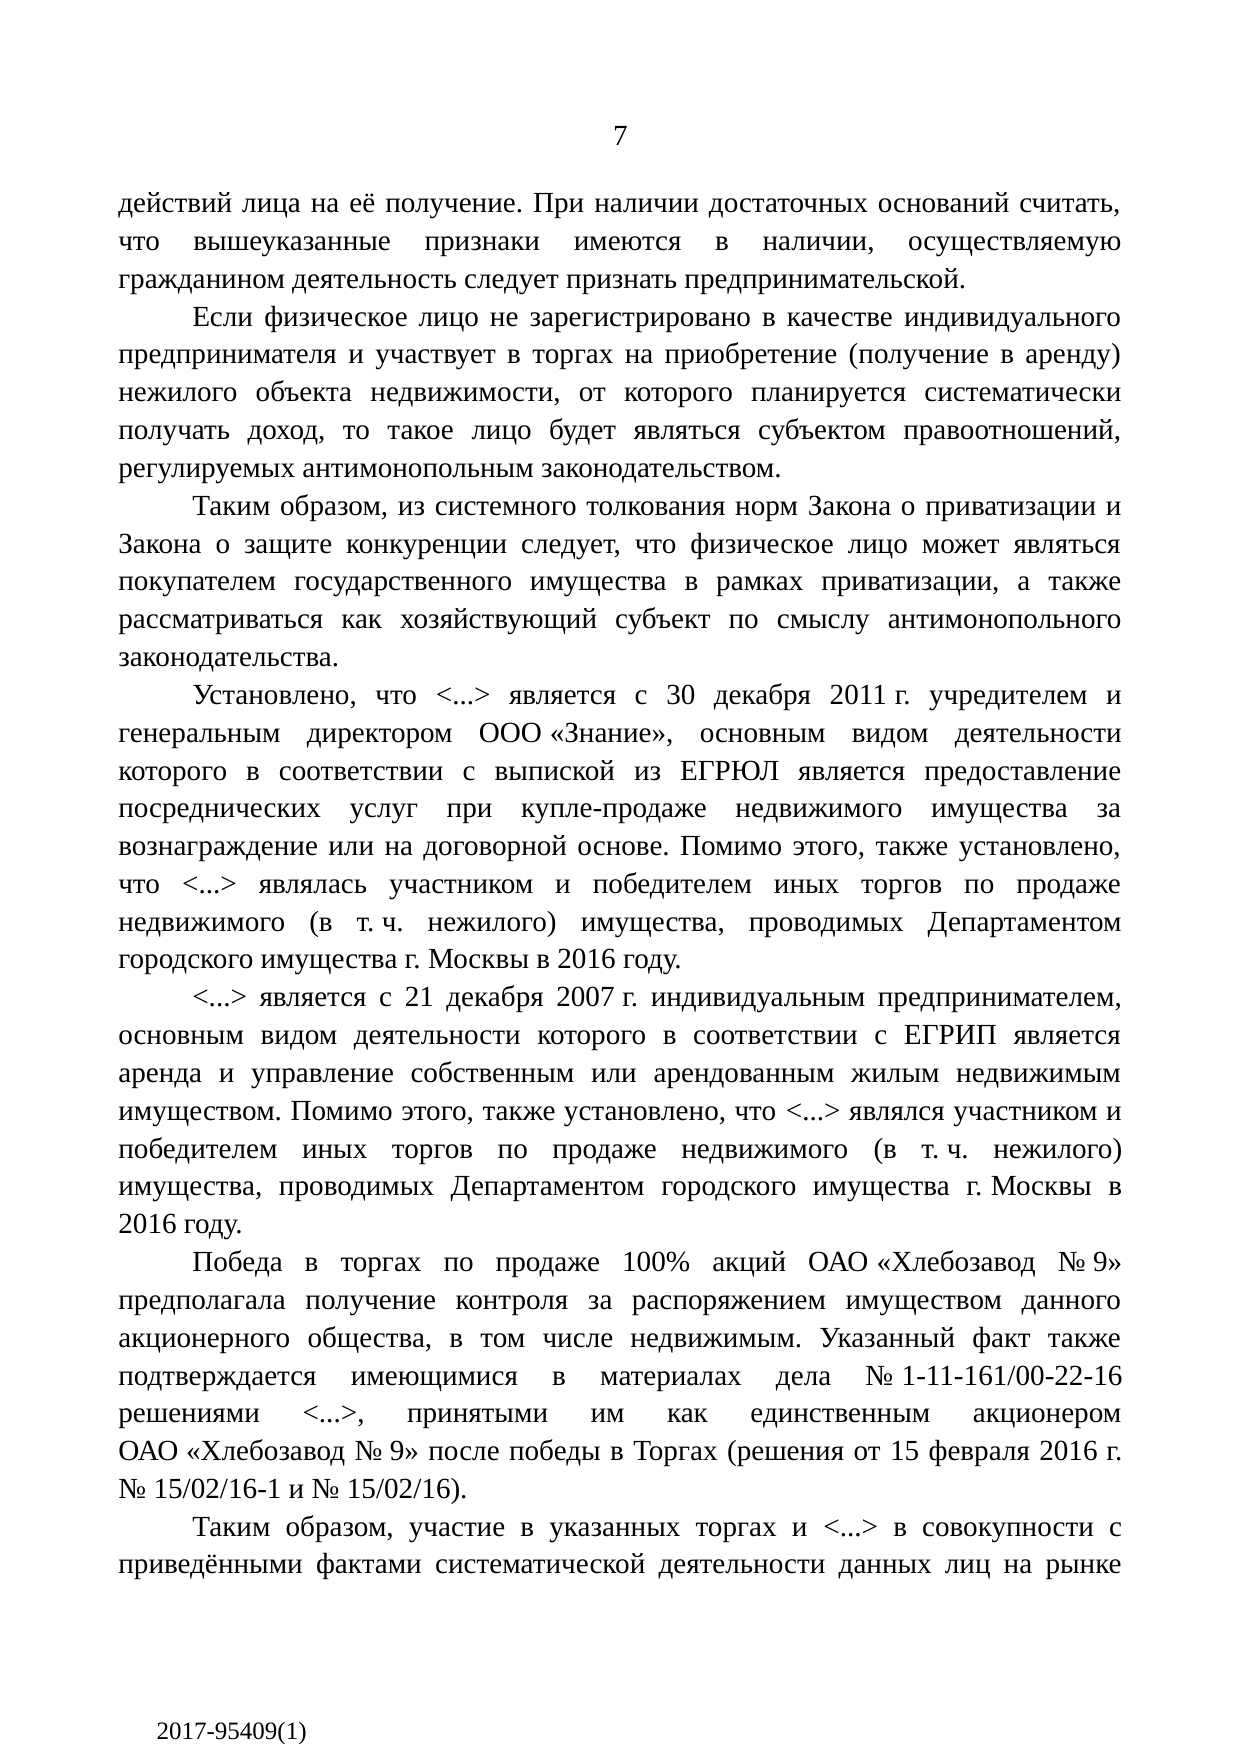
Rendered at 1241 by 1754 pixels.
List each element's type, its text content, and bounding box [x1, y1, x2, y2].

text <...> является с 21 декабря 2007 г. индивидуальным предпринимателем, основным видом деятельности которого в соответствии с ЕГРИП является аренда и управление собственным или арендованным жилым недвижимым имуществом. Помимо этого, также установлено, что <...> являлся участником и победителем иных торгов по продаже недвижимого (в т. ч. нежилого) имущества, проводимых Департаментом городского имущества г. Москвы в 2016 году. [118, 975, 1122, 1240]
text Победа в торгах по продаже 100% акций ОАО «Хлебозавод № 9» предполагала получение контроля за распоряжением имуществом данного акционерного общества, в том числе недвижимым. Указанный факт также подтверждается имеющимися в материалах дела № 1-11-161/00-22-16 решениями <...>, принятыми им как единственным акционером ОАО «Хлебозавод № 9» после победы в Торгах (решения от 15 февраля 2016 г. № 15/02/16-1 и № 15/02/16). [118, 1240, 1122, 1504]
text Если физическое лицо не зарегистрировано в качестве индивидуального предпринимателя и участвует в торгах на приобретение (получение в аренду) нежилого объекта недвижимости, от которого планируется систематически получать доход, то такое лицо будет являться субъектом правоотношений, регулируемых антимонопольным законодательством. [118, 294, 1122, 484]
text Таким образом, из системного толкования норм Закона о приватизации и Закона о защите конкуренции следует, что физическое лицо может являться покупателем государственного имущества в рамках приватизации, а также рассматриваться как хозяйствующий субъект по смыслу антимонопольного законодательства. [118, 484, 1122, 673]
text Установлено, что <...> является с 30 декабря 2011 г. учредителем и генеральным директором ООО «Знание», основным видом деятельности которого в соответствии с выпиской из ЕГРЮЛ является предоставление посреднических услуг при купле-продаже недвижимого имущества за вознаграждение или на договорной основе. Помимо этого, также установлено, что <...> являлась участником и победителем иных торгов по продаже недвижимого (в т. ч. нежилого) имущества, проводимых Департаментом городского имущества г. Москвы в 2016 году. [118, 673, 1122, 975]
text действий лица на её получение. При наличии достаточных оснований считать, что вышеуказанные признаки имеются в наличии, осуществляемую гражданином деятельность следует признать предпринимательской. [118, 181, 1122, 294]
text Таким образом, участие в указанных торгах и <...> в совокупности с приведёнными фактами систематической деятельности данных лиц на рынке [118, 1504, 1122, 1580]
